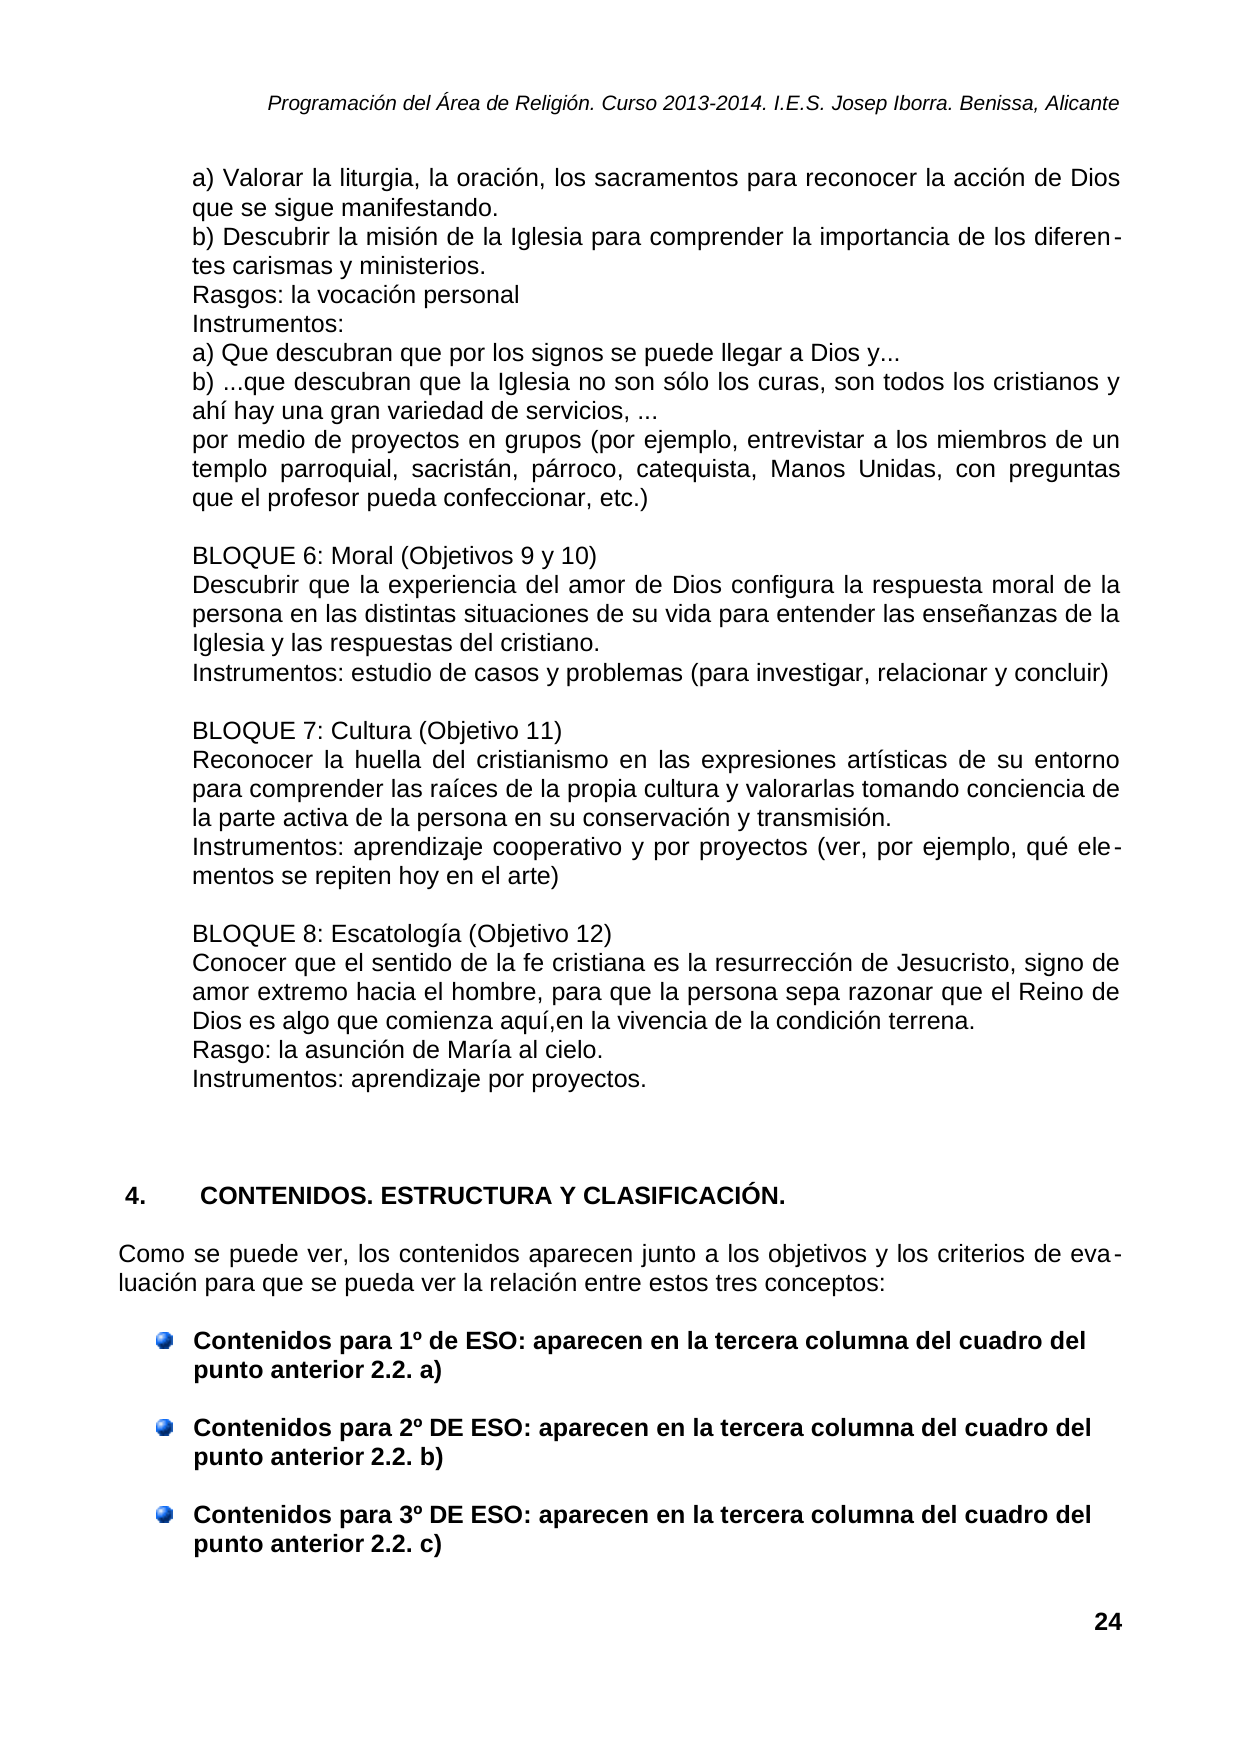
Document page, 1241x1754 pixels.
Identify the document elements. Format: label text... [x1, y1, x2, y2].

text Rasgo: la asunción de María al cielo. [192, 1035, 1122, 1064]
text Instrumentos: aprendizaje cooperativo y por proyectos (ver, por ejemplo, qué ele­mentos se repiten hoy en el arte) [192, 832, 1122, 890]
list Contenidos para 3º DE ESO: aparecen en la tercera columna del cuadro del punto anterior 2.2. c) [156, 1500, 1122, 1558]
list Contenidos para 1º de ESO: aparecen en la tercera columna del cuadro del punto anterior 2.2. a) [156, 1326, 1122, 1384]
text Reconocer la huella del cristianismo en las expresiones artísticas de su entorno para comprender las raíces de la propia cultura y valorarlas tomando conciencia de la parte activa de la persona en su conservación y transmisión. [192, 744, 1122, 832]
text Conocer que el sentido de la fe cristiana es la resurrección de Jesucristo, signo de amor extremo hacia el hombre, para que la persona sepa razonar que el Reino de Dios es algo que comienza aquí,en la vivencia de la condición terrena. [192, 948, 1122, 1035]
picture [156, 1506, 173, 1523]
text b) Descubrir la misión de la Iglesia para comprender la importancia de los diferen­tes carismas y ministerios. [192, 221, 1122, 279]
list CONTENIDOS. ESTRUCTURA Y CLASIFICACIÓN. [118, 1181, 1122, 1209]
picture [156, 1332, 173, 1349]
text Como se puede ver, los contenidos aparecen junto a los objetivos y los criterios de eva­luación para que se pueda ver la relación entre estos tres conceptos: [118, 1239, 1122, 1297]
text Instrumentos: aprendizaje por proyectos. [192, 1064, 1122, 1093]
text BLOQUE 7: Cultura (Objetivo 11) [192, 716, 1122, 744]
text BLOQUE 6: Moral (Objetivos 9 y 10) [192, 541, 1122, 570]
text Instrumentos: estudio de casos y problemas (para investigar, relacionar y concluir) [192, 657, 1122, 686]
text Instrumentos: [192, 309, 1122, 338]
text BLOQUE 8: Escatología (Objetivo 12) [192, 919, 1122, 948]
text a) Que descubran que por los signos se puede llegar a Dios y... [192, 338, 1122, 367]
text Rasgos: la vocación personal [192, 279, 1122, 309]
text Descubrir que la experiencia del amor de Dios configura la respuesta moral de la persona en las distintas situaciones de su vida para entender las enseñanzas de la Iglesia y las respuestas del cristiano. [192, 570, 1122, 657]
list Contenidos para 2º DE ESO: aparecen en la tercera columna del cuadro del punto anterior 2.2. b) [156, 1413, 1122, 1471]
picture [156, 1419, 173, 1436]
text a) Valorar la liturgia, la oración, los sacramentos para reconocer la acción de Dios que se sigue manifestando. [192, 163, 1122, 221]
text por medio de proyectos en grupos (por ejemplo, entrevistar a los miembros de un templo parroquial, sacristán, párroco, catequista, Manos Unidas, con preguntas que el profesor pueda confeccionar, etc.) [192, 425, 1122, 512]
text b) ...que descubran que la Iglesia no son sólo los curas, son todos los cristianos y ahí hay una gran variedad de servicios, ... [192, 367, 1122, 425]
